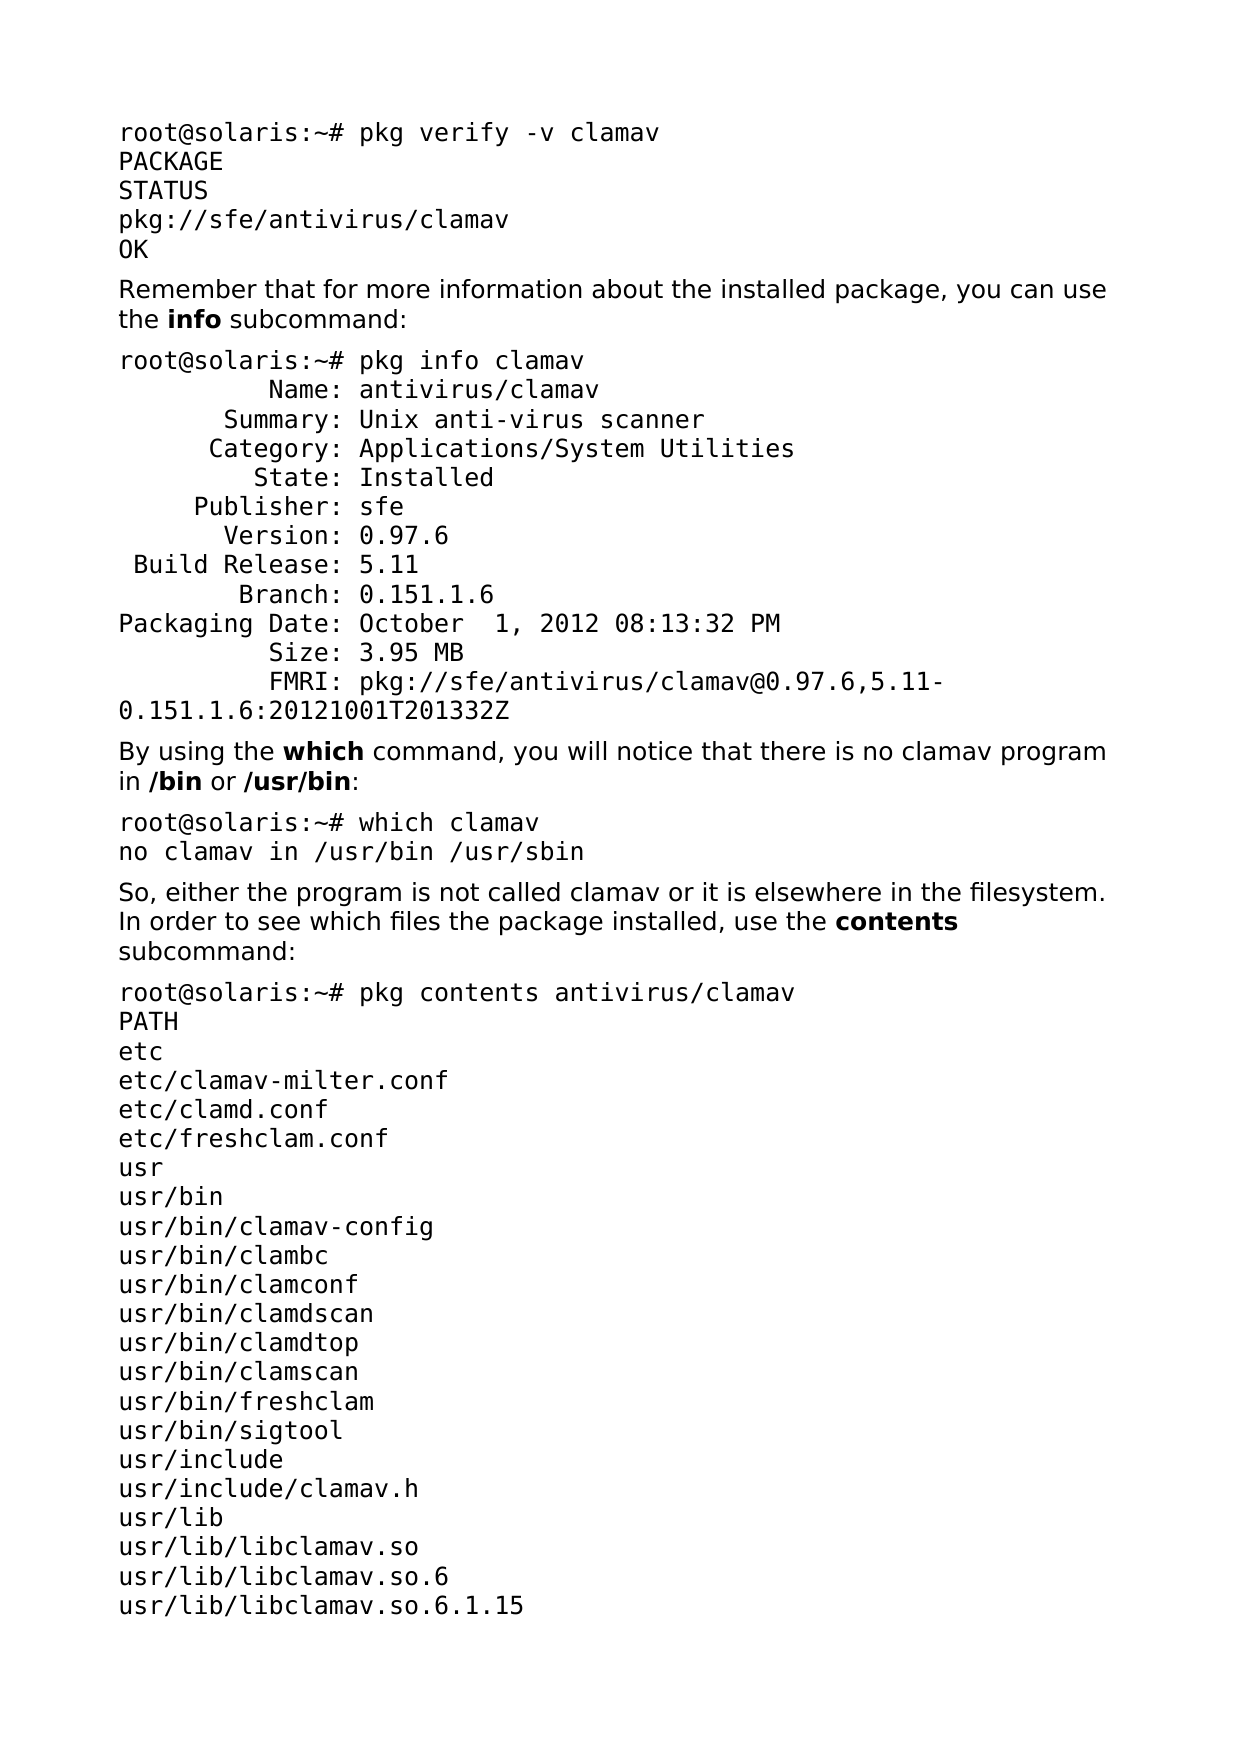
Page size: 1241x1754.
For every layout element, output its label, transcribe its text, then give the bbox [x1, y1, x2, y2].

text root@solaris:~# which clamav no clamav in /usr/bin /usr/sbin [118, 808, 1122, 867]
text root@solaris:~# pkg verify -v clamav PACKAGE STATUS pkg://sfe/antivirus/clamav OK [118, 118, 1122, 264]
text root@solaris:~# pkg info clamav Name: antivirus/clamav Summary: Unix anti-virus scanner Category: Applications/System Utilities State: Installed Publisher: sfe Version: 0.97.6 Build Release: 5.11 Branch: 0.151.1.6 Packaging Date: October 1, 2012 08:13:32 PM Size: 3.95 MB FMRI: pkg://sfe/antivirus/clamav@0.97.6,5.11-0.151.1.6:20121001T201332Z [118, 347, 1122, 726]
text Remember that for more information about the installed package, you can use the info subcommand: [118, 276, 1122, 334]
text root@solaris:~# pkg contents antivirus/clamav PATH etc etc/clamav-milter.conf etc/clamd.conf etc/freshclam.conf usr usr/bin usr/bin/clamav-config usr/bin/clambc usr/bin/clamconf usr/bin/clamdscan usr/bin/clamdtop usr/bin/clamscan usr/bin/freshclam usr/bin/sigtool usr/include usr/include/clamav.h usr/lib usr/lib/libclamav.so usr/lib/libclamav.so.6 usr/lib/libclamav.so.6.1.15 [118, 978, 1122, 1620]
text By using the which command, you will notice that there is no clamav program in /bin or /usr/bin: [118, 737, 1122, 796]
text So, either the program is not called clamav or it is elsewhere in the filesystem. In order to see which files the package installed, use the contents subcommand: [118, 878, 1122, 966]
